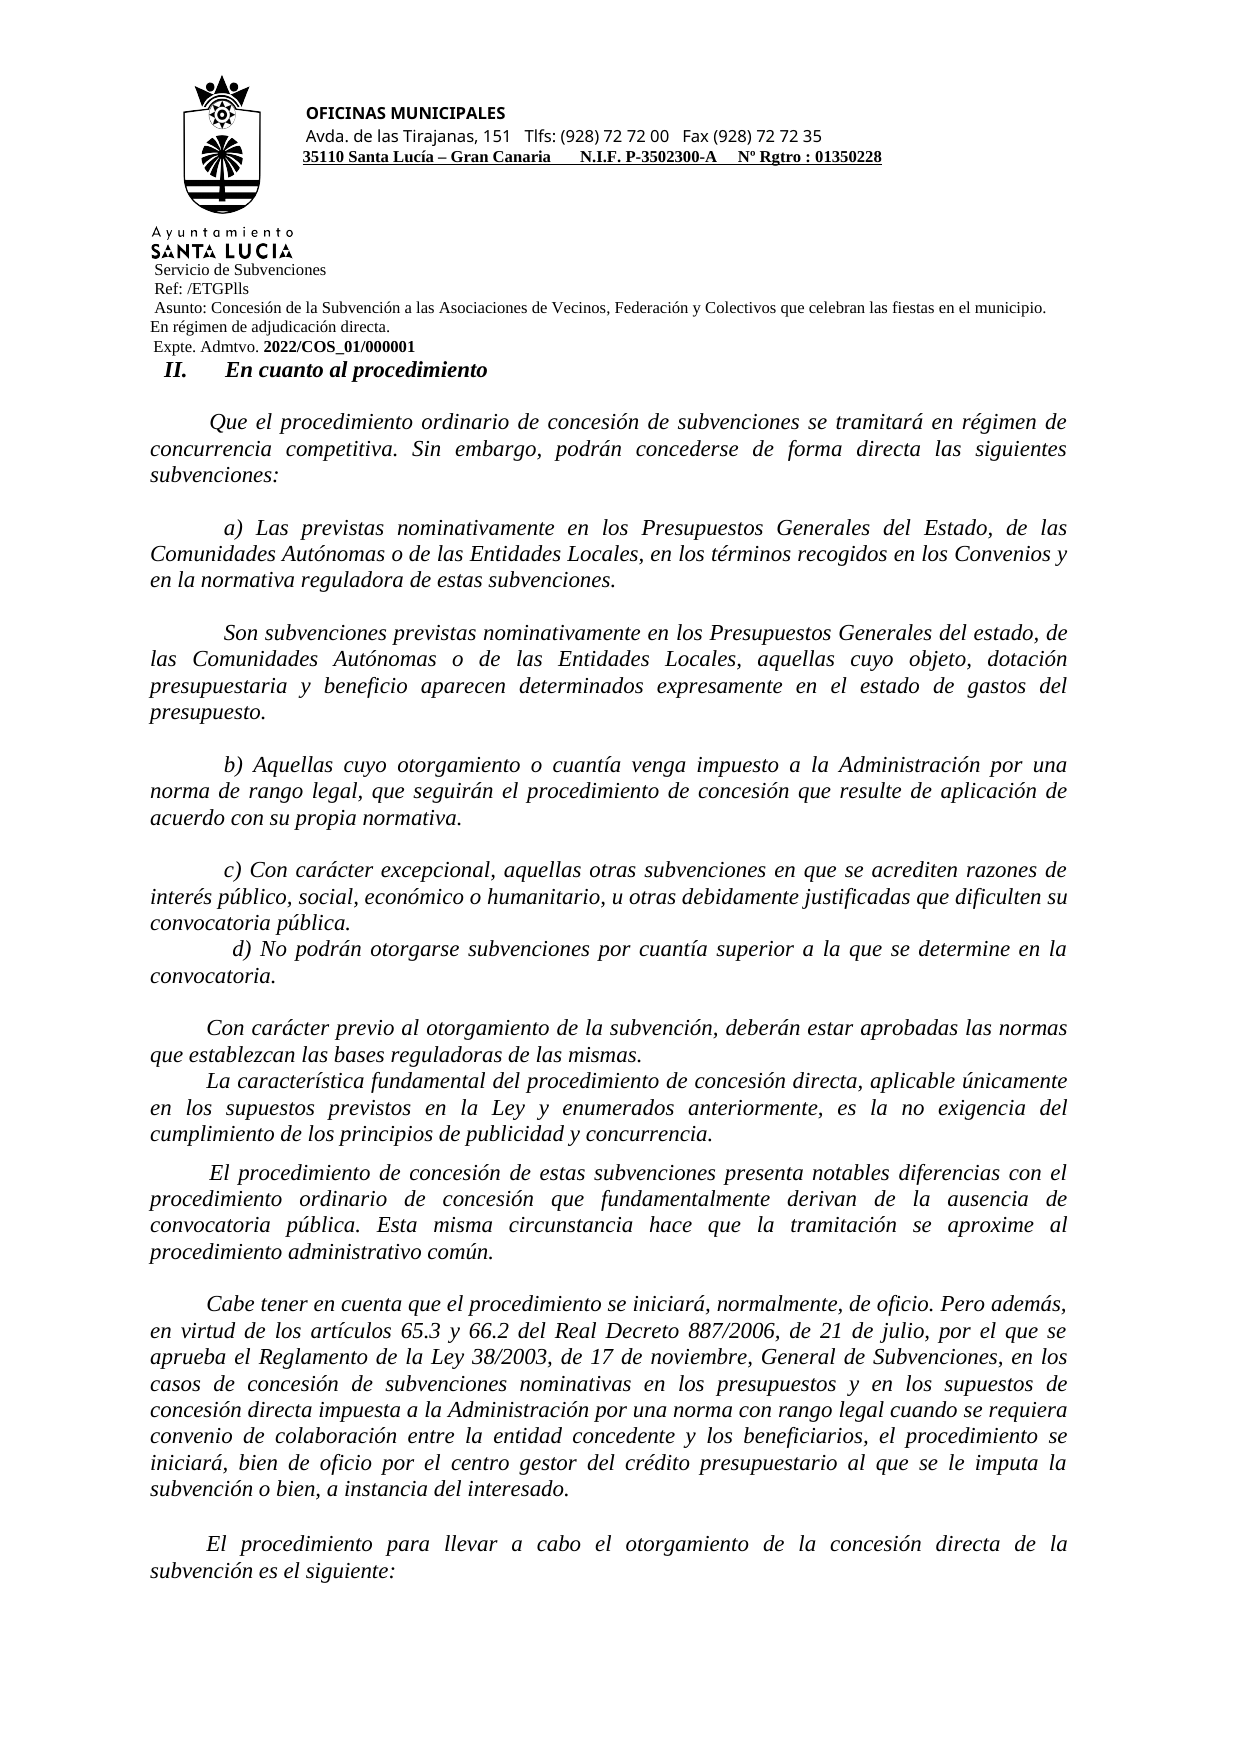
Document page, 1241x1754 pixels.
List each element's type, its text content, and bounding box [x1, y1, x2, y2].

text d) No podrán otorgarse subvenciones por cuantía superior a la que se determine en la convocatoria. [150, 935, 1069, 988]
text La característica fundamental del procedimiento de concesión directa, aplicable únicamente en los supuestos previstos en la Ley y enumerados anteriormente, es la no exigencia del cumplimiento de los principios de publicidad y concurrencia. [150, 1067, 1069, 1146]
text a) Las previstas nominativamente en los Presupuestos Generales del Estado, de las Comunidades Autónomas o de las Entidades Locales, en los términos recogidos en los Convenios y en la normativa reguladora de estas subvenciones. [150, 514, 1069, 593]
text El procedimiento para llevar a cabo el otorgamiento de la concesión directa de la subvención es el siguiente: [150, 1531, 1069, 1583]
text b) Aquellas cuyo otorgamiento o cuantía venga impuesto a la Administración por una norma de rango legal, que seguirán el procedimiento de concesión que resulte de aplicación de acuerdo con su propia normativa. [150, 751, 1069, 830]
text c) Con carácter excepcional, aquellas otras subvenciones en que se acrediten razones de interés público, social, económico o humanitario, u otras debidamente justificadas que dificulten su convocatoria pública. [150, 856, 1069, 935]
text Son subvenciones previstas nominativamente en los Presupuestos Generales del estado, de las Comunidades Autónomas o de las Entidades Locales, aquellas cuyo objeto, dotación presupuestaria y beneficio aparecen determinados expresamente en el estado de gastos del presupuesto. [150, 619, 1069, 724]
list En cuanto al procedimiento [187, 356, 1069, 382]
text Cabe tener en cuenta que el procedimiento se iniciará, normalmente, de oficio. Pero además, en virtud de los artículos 65.3 y 66.2 del Real Decreto 887/2006, de 21 de julio, por el que se aprueba el Reglamento de la Ley 38/2003, de 17 de noviembre, General de Subvenciones, en los casos de concesión de subvenciones nominativas en los presupuestos y en los supuestos de concesión directa impuesta a la Administración por una norma con rango legal cuando se requiera convenio de colaboración entre la entidad concedente y los beneficiarios, el procedimiento se iniciará, bien de oficio por el centro gestor del crédito presupuestario al que se le imputa la subvención o bien, a instancia del interesado. [150, 1291, 1069, 1501]
text Con carácter previo al otorgamiento de la subvención, deberán estar aprobadas las normas que establezcan las bases reguladoras de las mismas. [150, 1014, 1069, 1067]
text Que el procedimiento ordinario de concesión de subvenciones se tramitará en régimen de concurrencia competitiva. Sin embargo, podrán concederse de forma directa las siguientes subvenciones: [150, 408, 1069, 487]
text El procedimiento de concesión de estas subvenciones presenta notables diferencias con el procedimiento ordinario de concesión que fundamentalmente derivan de la ausencia de convocatoria pública. Esta misma circunstancia hace que la tramitación se aproxime al procedimiento administrativo común. [150, 1159, 1069, 1264]
